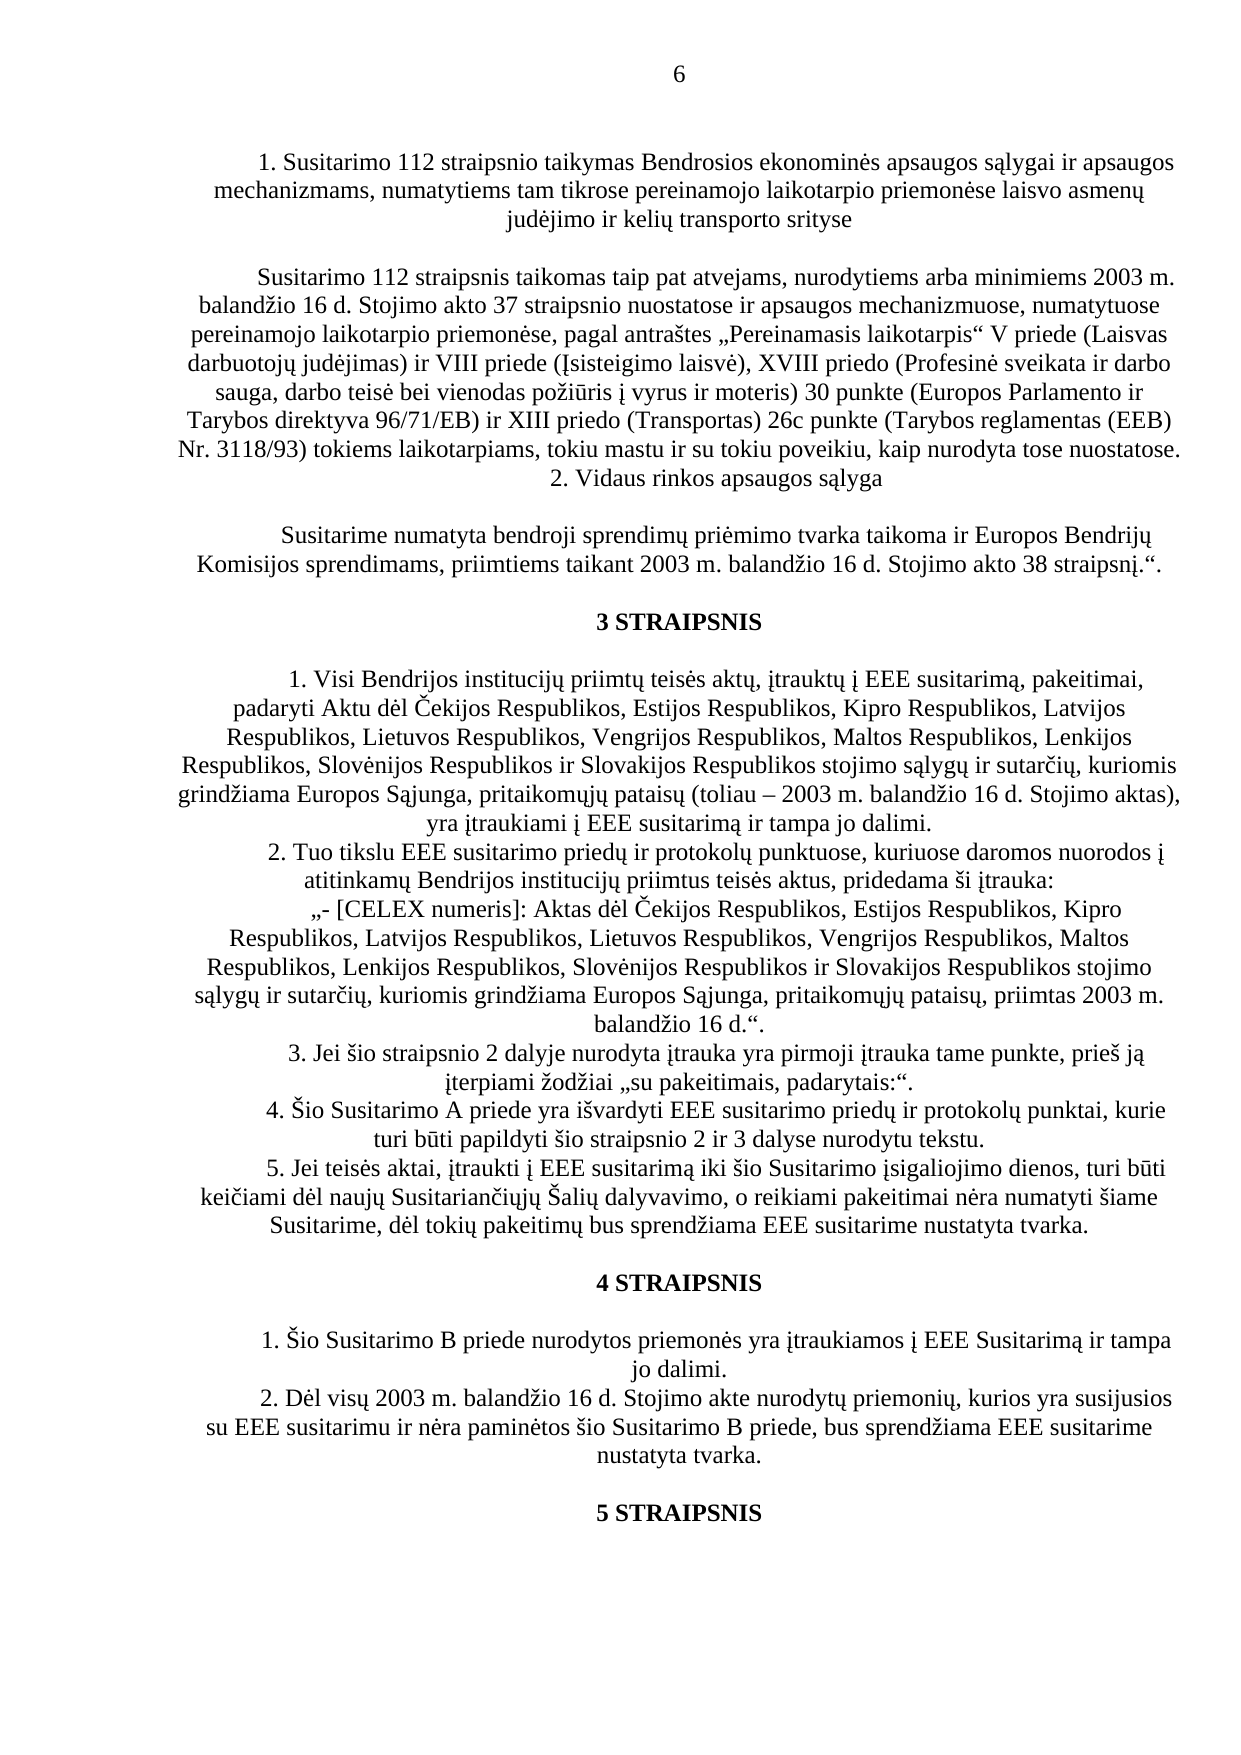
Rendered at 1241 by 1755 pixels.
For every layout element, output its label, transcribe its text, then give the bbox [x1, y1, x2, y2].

text 4 STRAIPSNIS [177, 1268, 1181, 1297]
text 1. Šio Susitarimo B priede nurodytos priemonės yra įtraukiamos į EEE Susitarimą ir tampa jo dalimi. [177, 1326, 1181, 1383]
text 3. Jei šio straipsnio 2 dalyje nurodyta įtrauka yra pirmoji įtrauka tame punkte, prieš ją įterpiami žodžiai „su pakeitimais, padarytais:“. [177, 1038, 1181, 1096]
text 5 STRAIPSNIS [177, 1498, 1181, 1527]
text „- [CELEX numeris]: Aktas dėl Čekijos Respublikos, Estijos Respublikos, Kipro Respublikos, Latvijos Respublikos, Lietuvos Respublikos, Vengrijos Respublikos, Maltos Respublikos, Lenkijos Respublikos, Slovėnijos Respublikos ir Slovakijos Respublikos stojimo sąlygų ir sutarčių, kuriomis grindžiama Europos Sąjunga, pritaikomųjų pataisų, priimtas 2003 m. balandžio 16 d.“. [177, 894, 1181, 1038]
text 2. Tuo tikslu EEE susitarimo priedų ir protokolų punktuose, kuriuose daromos nuorodos į atitinkamų Bendrijos institucijų priimtus teisės aktus, pridedama ši įtrauka: [177, 837, 1181, 894]
text 3 STRAIPSNIS [177, 607, 1181, 636]
text Susitarime numatyta bendroji sprendimų priėmimo tvarka taikoma ir Europos Bendrijų Komisijos sprendimams, priimtiems taikant 2003 m. balandžio 16 d. Stojimo akto 38 straipsnį.“. [177, 521, 1181, 578]
text Susitarimo 112 straipsnis taikomas taip pat atvejams, nurodytiems arba minimiems 2003 m. balandžio 16 d. Stojimo akto 37 straipsnio nuostatose ir apsaugos mechanizmuose, numatytuose pereinamojo laikotarpio priemonėse, pagal antraštes „Pereinamasis laikotarpis“ V priede (Laisvas darbuotojų judėjimas) ir VIII priede (Įsisteigimo laisvė), XVIII priedo (Profesinė sveikata ir darbo sauga, darbo teisė bei vienodas požiūris į vyrus ir moteris) 30 punkte (Europos Parlamento ir Tarybos direktyva 96/71/EB) ir XIII priedo (Transportas) 26c punkte (Tarybos reglamentas (EEB) Nr. 3118/93) tokiems laikotarpiams, tokiu mastu ir su tokiu poveikiu, kaip nurodyta tose nuostatose. [177, 262, 1181, 463]
text 4. Šio Susitarimo A priede yra išvardyti EEE susitarimo priedų ir protokolų punktai, kurie turi būti papildyti šio straipsnio 2 ir 3 dalyse nurodytu tekstu. [177, 1096, 1181, 1153]
text 2. Vidaus rinkos apsaugos sąlyga [177, 463, 1181, 492]
text 1. Visi Bendrijos institucijų priimtų teisės aktų, įtrauktų į EEE susitarimą, pakeitimai, padaryti Aktu dėl Čekijos Respublikos, Estijos Respublikos, Kipro Respublikos, Latvijos Respublikos, Lietuvos Respublikos, Vengrijos Respublikos, Maltos Respublikos, Lenkijos Respublikos, Slovėnijos Respublikos ir Slovakijos Respublikos stojimo sąlygų ir sutarčių, kuriomis grindžiama Europos Sąjunga, pritaikomųjų pataisų (toliau – 2003 m. balandžio 16 d. Stojimo aktas), yra įtraukiami į EEE susitarimą ir tampa jo dalimi. [177, 664, 1181, 837]
text 1. Susitarimo 112 straipsnio taikymas Bendrosios ekonominės apsaugos sąlygai ir apsaugos mechanizmams, numatytiems tam tikrose pereinamojo laikotarpio priemonėse laisvo asmenų judėjimo ir kelių transporto srityse [177, 147, 1181, 233]
text 5. Jei teisės aktai, įtraukti į EEE susitarimą iki šio Susitarimo įsigaliojimo dienos, turi būti keičiami dėl naujų Susitariančiųjų Šalių dalyvavimo, o reikiami pakeitimai nėra numatyti šiame Susitarime, dėl tokių pakeitimų bus sprendžiama EEE susitarime nustatyta tvarka. [177, 1153, 1181, 1239]
text 2. Dėl visų 2003 m. balandžio 16 d. Stojimo akte nurodytų priemonių, kurios yra susijusios su EEE susitarimu ir nėra paminėtos šio Susitarimo B priede, bus sprendžiama EEE susitarime nustatyta tvarka. [177, 1383, 1181, 1469]
